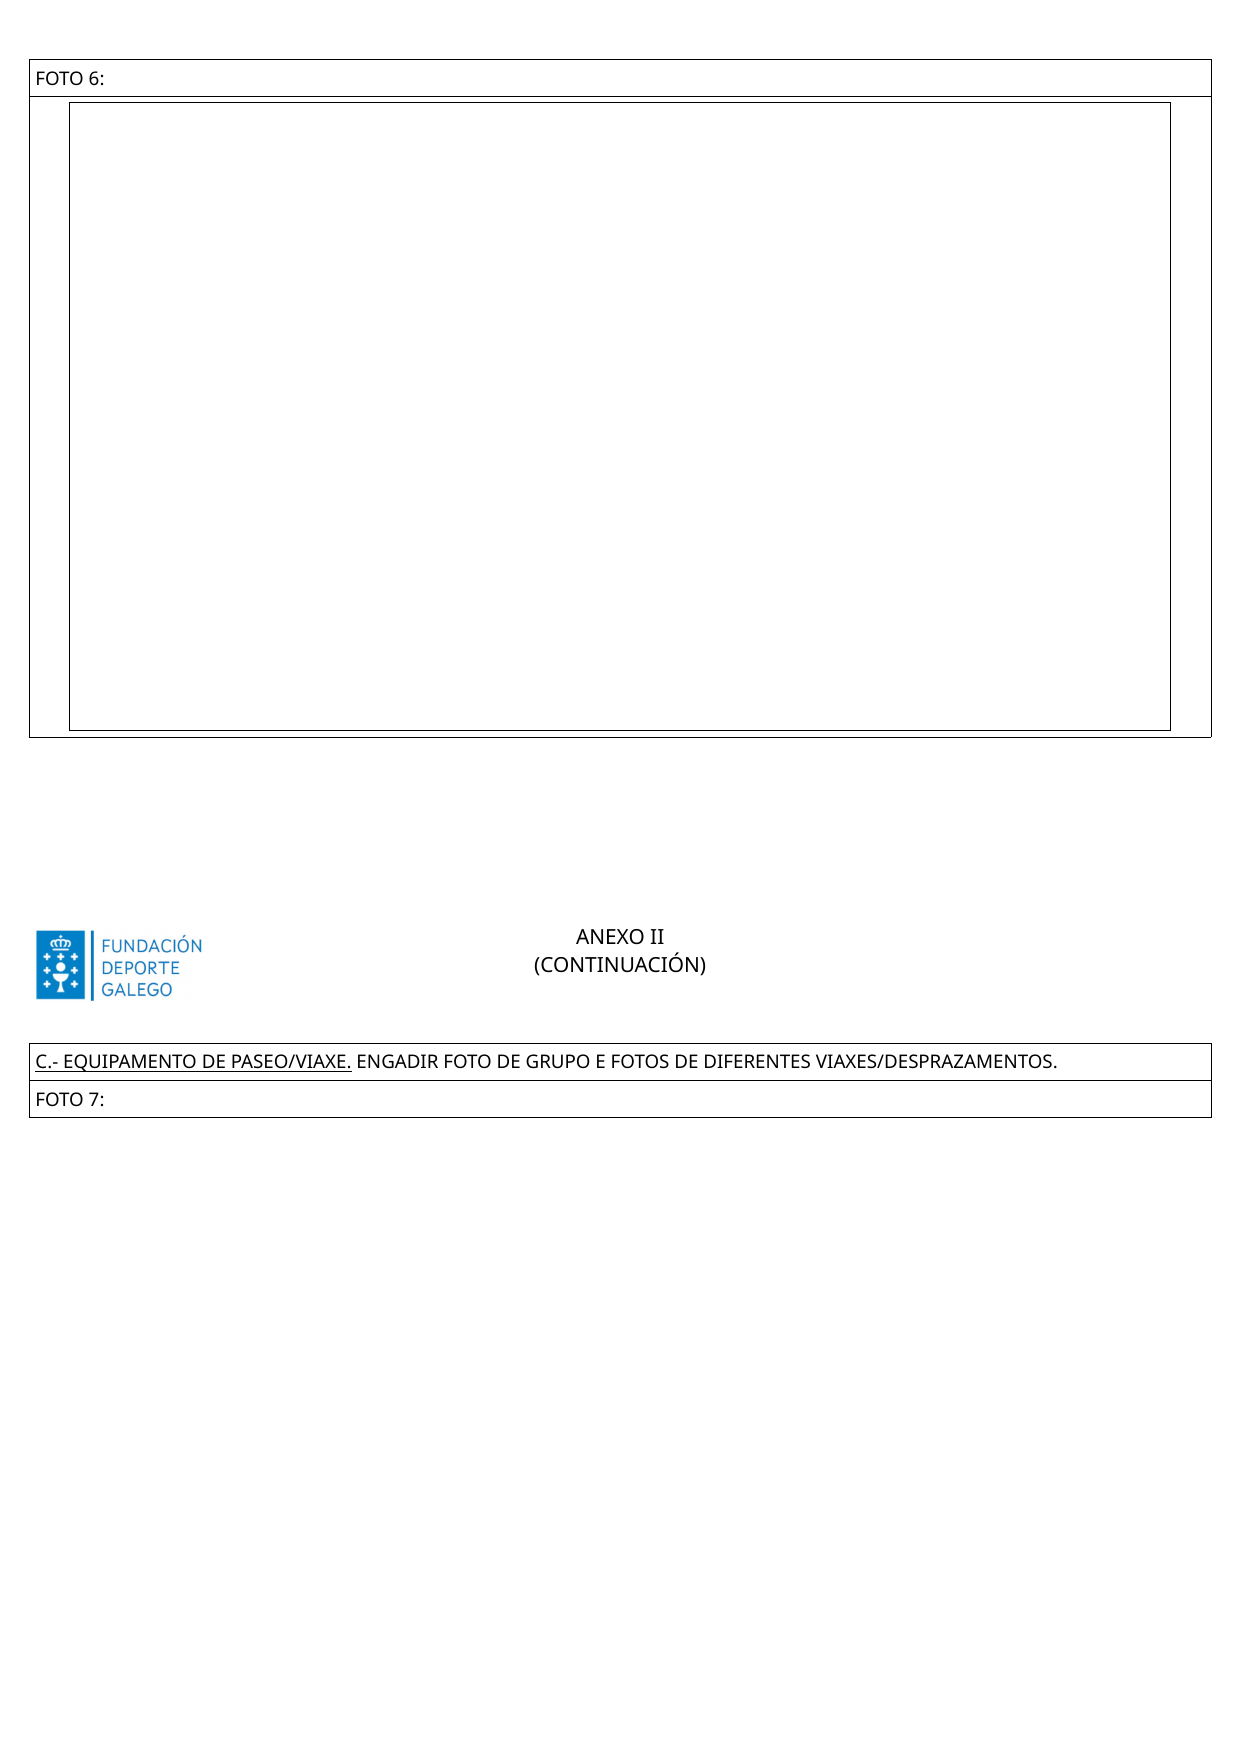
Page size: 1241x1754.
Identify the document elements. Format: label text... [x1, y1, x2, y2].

picture [35, 929, 204, 1002]
table_cell [30, 97, 1211, 737]
table_header C.- EQUIPAMENTO DE PASEO/VIAXE. ENGADIR FOTO DE GRUPO E FOTOS DE DIFERENTES VIAXES/DESPRAZAMENTOS. [30, 1044, 1211, 1080]
table_cell FOTO 6: [30, 60, 1211, 96]
table_cell FOTO 7: [30, 1081, 1211, 1117]
